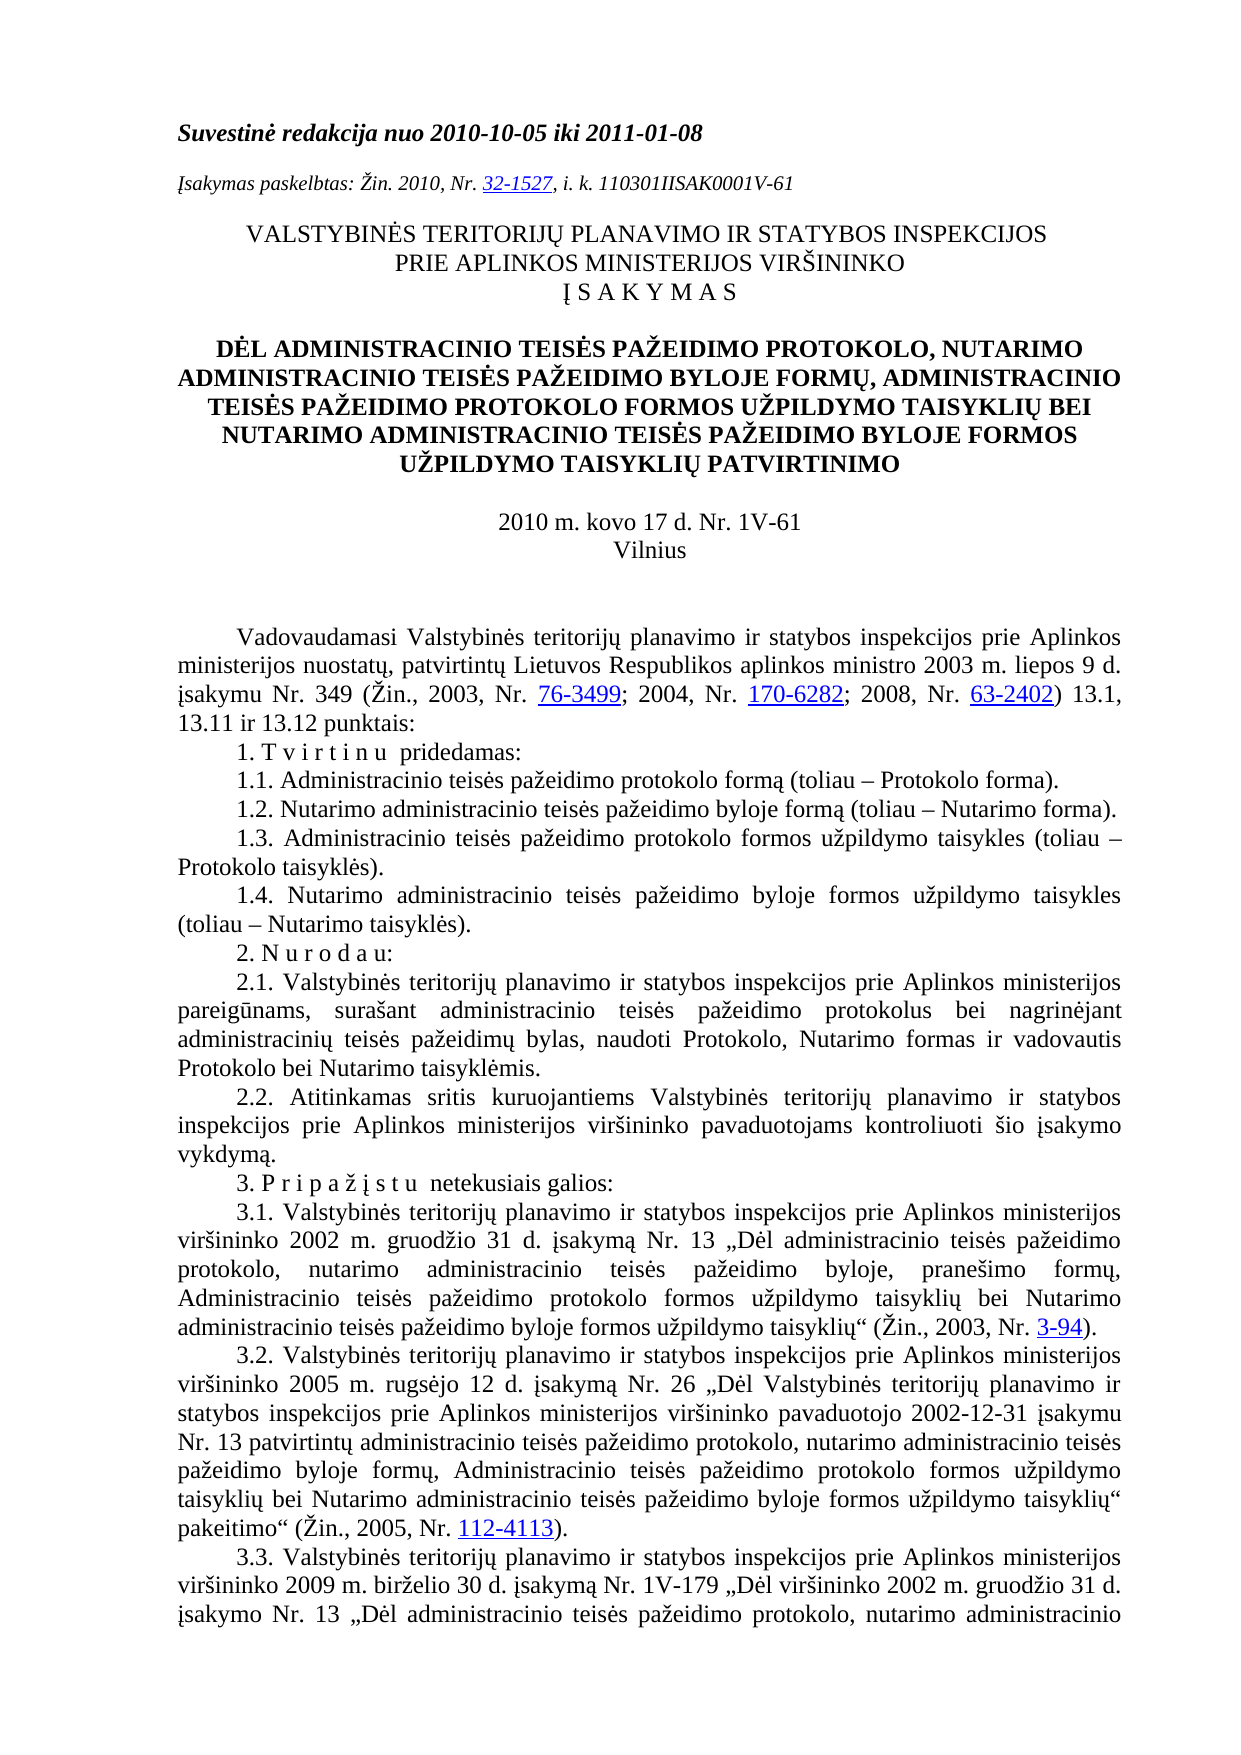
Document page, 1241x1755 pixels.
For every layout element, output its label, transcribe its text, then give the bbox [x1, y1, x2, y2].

text valstybinės teritorijų planavimo ir statybos inspekcijos [177, 219, 1122, 248]
text 2.1. Valstybinės teritorijų planavimo ir statybos inspekcijos prie Aplinkos ministerijos pareigūnams, surašant administracinio teisės pažeidimo protokolus bei nagrinėjant administracinių teisės pažeidimų bylas, naudoti Protokolo, Nutarimo formas ir vadovautis Protokolo bei Nutarimo taisyklėmis. [177, 967, 1122, 1082]
text Suvestinė redakcija nuo 2010-10-05 iki 2011-01-08 [177, 118, 1122, 147]
text 3.1. Valstybinės teritorijų planavimo ir statybos inspekcijos prie Aplinkos ministerijos viršininko 2002 m. gruodžio 31 d. įsakymą Nr. 13 „Dėl administracinio teisės pažeidimo protokolo, nutarimo administracinio teisės pažeidimo byloje, pranešimo formų, Administracinio teisės pažeidimo protokolo formos užpildymo taisyklių bei Nutarimo administracinio teisės pažeidimo byloje formos užpildymo taisyklių“ (Žin., 2003, Nr. 3-94). [177, 1197, 1122, 1340]
text 1.3. Administracinio teisės pažeidimo protokolo formos užpildymo taisykles (toliau – Protokolo taisyklės). [177, 823, 1122, 880]
text 2. Nurodau: [177, 938, 1122, 967]
text 1. Tvirtinu pridedamas: [177, 737, 1122, 765]
text Įsakymas paskelbtas: Žin. 2010, Nr. 32-1527, i. k. 110301IISAK0001V-61 [177, 171, 1122, 195]
text prie aplinkos ministerijos viršininkO [177, 248, 1122, 277]
text Vadovaudamasi Valstybinės teritorijų planavimo ir statybos inspekcijos prie Aplinkos ministerijos nuostatų, patvirtintų Lietuvos Respublikos aplinkos ministro 2003 m. liepos 9 d. įsakymu Nr. 349 (Žin., 2003, Nr. 76-3499; 2004, Nr. 170-6282; 2008, Nr. 63-2402) 13.1, 13.11 ir 13.12 punktais: [177, 622, 1122, 737]
text DĖL ADMINISTRACINIO TEISĖS PAŽEIDIMO PROTOKOLO, NUTARIMO ADMINISTRACINIO TEISĖS PAŽEIDIMO BYLOJE FORMŲ, ADMINISTRACINIO TEISĖS PAŽEIDIMO PROTOKOLO FORMOS UŽPILDYMO TAISYKLIŲ BEI NUTARIMO ADMINISTRACINIO TEISĖS PAŽEIDIMO BYLOJE FORMOS UŽPILDYMO TAISYKLIŲ patvirtinimo [177, 334, 1122, 478]
text 2.2. Atitinkamas sritis kuruojantiems Valstybinės teritorijų planavimo ir statybos inspekcijos prie Aplinkos ministerijos viršininko pavaduotojams kontroliuoti šio įsakymo vykdymą. [177, 1082, 1122, 1168]
text 3.2. Valstybinės teritorijų planavimo ir statybos inspekcijos prie Aplinkos ministerijos viršininko 2005 m. rugsėjo 12 d. įsakymą Nr. 26 „Dėl Valstybinės teritorijų planavimo ir statybos inspekcijos prie Aplinkos ministerijos viršininko pavaduotojo 2002-12-31 įsakymu Nr. 13 patvirtintų administracinio teisės pažeidimo protokolo, nutarimo administracinio teisės pažeidimo byloje formų, Administracinio teisės pažeidimo protokolo formos užpildymo taisyklių bei Nutarimo administracinio teisės pažeidimo byloje formos užpildymo taisyklių“ pakeitimo“ (Žin., 2005, Nr. 112-4113). [177, 1340, 1122, 1542]
text 1.1. Administracinio teisės pažeidimo protokolo formą (toliau – Protokolo forma). [177, 765, 1122, 794]
text Vilnius [177, 535, 1122, 564]
text 3. Pripažįstu netekusiais galios: [177, 1168, 1122, 1197]
text 1.4. Nutarimo administracinio teisės pažeidimo byloje formos užpildymo taisykles (toliau – Nutarimo taisyklės). [177, 880, 1122, 938]
text ĮSAKYMAS [177, 277, 1122, 305]
text 1.2. Nutarimo administracinio teisės pažeidimo byloje formą (toliau – Nutarimo forma). [177, 794, 1122, 823]
text 2010 m. kovo 17 d. Nr. 1V-61 [177, 507, 1122, 535]
text 3.3. Valstybinės teritorijų planavimo ir statybos inspekcijos prie Aplinkos ministerijos viršininko 2009 m. birželio 30 d. įsakymą Nr. 1V-179 „Dėl viršininko 2002 m. gruodžio 31 d. įsakymo Nr. 13 „Dėl administracinio teisės pažeidimo protokolo, nutarimo administracinio [177, 1542, 1122, 1628]
